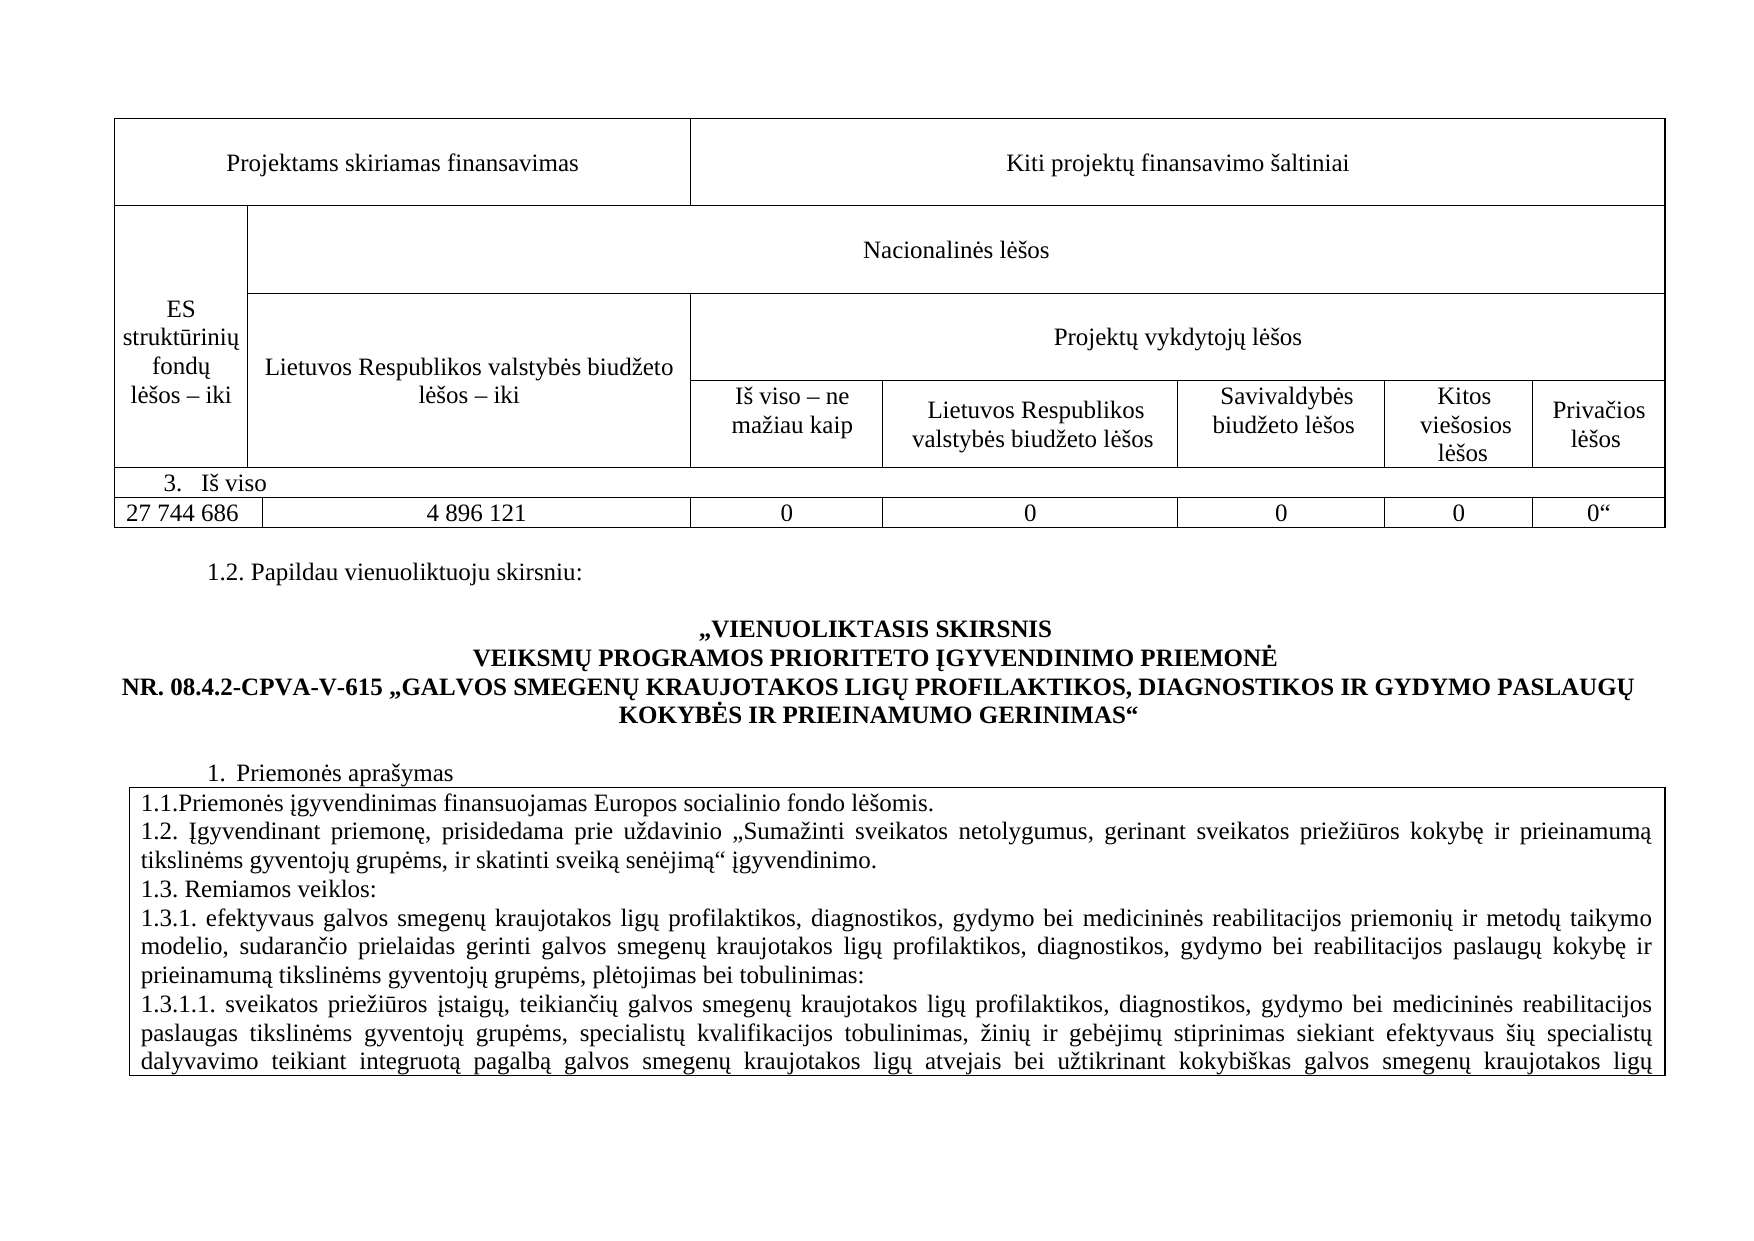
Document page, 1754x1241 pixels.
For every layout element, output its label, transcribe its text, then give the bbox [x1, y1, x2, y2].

text „VIENUOLIKTASIS SKIRSNIS [118, 614, 1639, 643]
text VEIKSMŲ PROGRAMOS PRIORITETO ĮGYVENDINIMO PRIEMONĖ [118, 643, 1639, 672]
table_header Kiti projektų finansavimo šaltiniai [691, 119, 1664, 205]
table_cell 0“ [1533, 498, 1664, 527]
table_header 1.1.Priemonės įgyvendinimas finansuojamas Europos socialinio fondo lėšomis. 1.2. Įgyvendinant priemonę, prisidedama prie uždavinio „Sumažinti sveikatos netolygumus, gerinant sveikatos priežiūros kokybę ir prieinamumą tikslinėms gyventojų grupėms, ir skatinti sveiką senėjimą“ įgyvendinimo. 1.3. Remiamos veiklos: 1.3.1. efektyvaus galvos smegenų kraujotakos ligų profilaktikos, diagnostikos, gydymo bei medicininės reabilitacijos priemonių ir metodų taikymo modelio, sudarančio prielaidas gerinti galvos smegenų kraujotakos ligų profilaktikos, diagnostikos, gydymo bei reabilitacijos paslaugų kokybę ir prieinamumą tikslinėms gyventojų grupėms, plėtojimas bei tobulinimas: 1.3.1.1. sveikatos priežiūros įstaigų, teikiančių galvos smegenų kraujotakos ligų profilaktikos, diagnostikos, gydymo bei medicininės reabilitacijos paslaugas tikslinėms gyventojų grupėms, specialistų kvalifikacijos tobulinimas, žinių ir gebėjimų stiprinimas siekiant efektyvaus šių specialistų dalyvavimo teikiant integruotą pagalbą galvos smegenų kraujotakos ligų atvejais bei užtikrinant kokybiškas galvos smegenų kraujotakos ligų [130, 788, 1664, 1075]
table_cell ES struktūrinių fondų lėšos – iki [115, 206, 247, 467]
table_cell Lietuvos Respublikos valstybės biudžeto lėšos – iki [248, 294, 690, 467]
text 1.2. Papildau vienuoliktuoju skirsniu: [118, 557, 1639, 585]
table_cell 0 [1178, 498, 1384, 527]
table_cell 0 [1385, 498, 1532, 527]
table_cell Kitos viešosios lėšos [1385, 381, 1532, 467]
table_header Projektams skiriamas finansavimas [115, 119, 690, 205]
table_cell 3. Iš viso [115, 468, 1664, 497]
text NR. 08.4.2-CPVA-V-615 „GALVOS SMEGENŲ KRAUJOTAKOS LIGŲ PROFILAKTIKOS, DIAGNOSTIKOS IR GYDYMO PASLAUGŲ KOKYBĖS IR PRIEINAMUMO GERINIMAS“ [118, 672, 1639, 729]
table_cell 4 896 121 [263, 498, 690, 527]
table_cell 0 [883, 498, 1177, 527]
table_cell Nacionalinės lėšos [248, 206, 1664, 293]
table_cell Projektų vykdytojų lėšos [691, 294, 1664, 380]
table_cell 0 [691, 498, 882, 527]
text 1. Priemonės aprašymas [207, 758, 1639, 787]
table_cell Savivaldybės biudžeto lėšos [1178, 381, 1384, 467]
table_cell Lietuvos Respublikos valstybės biudžeto lėšos [883, 381, 1177, 467]
table_cell Iš viso – ne mažiau kaip [691, 381, 882, 467]
table_cell Privačios lėšos [1533, 381, 1664, 467]
table_cell 27 744 686 [115, 498, 262, 527]
